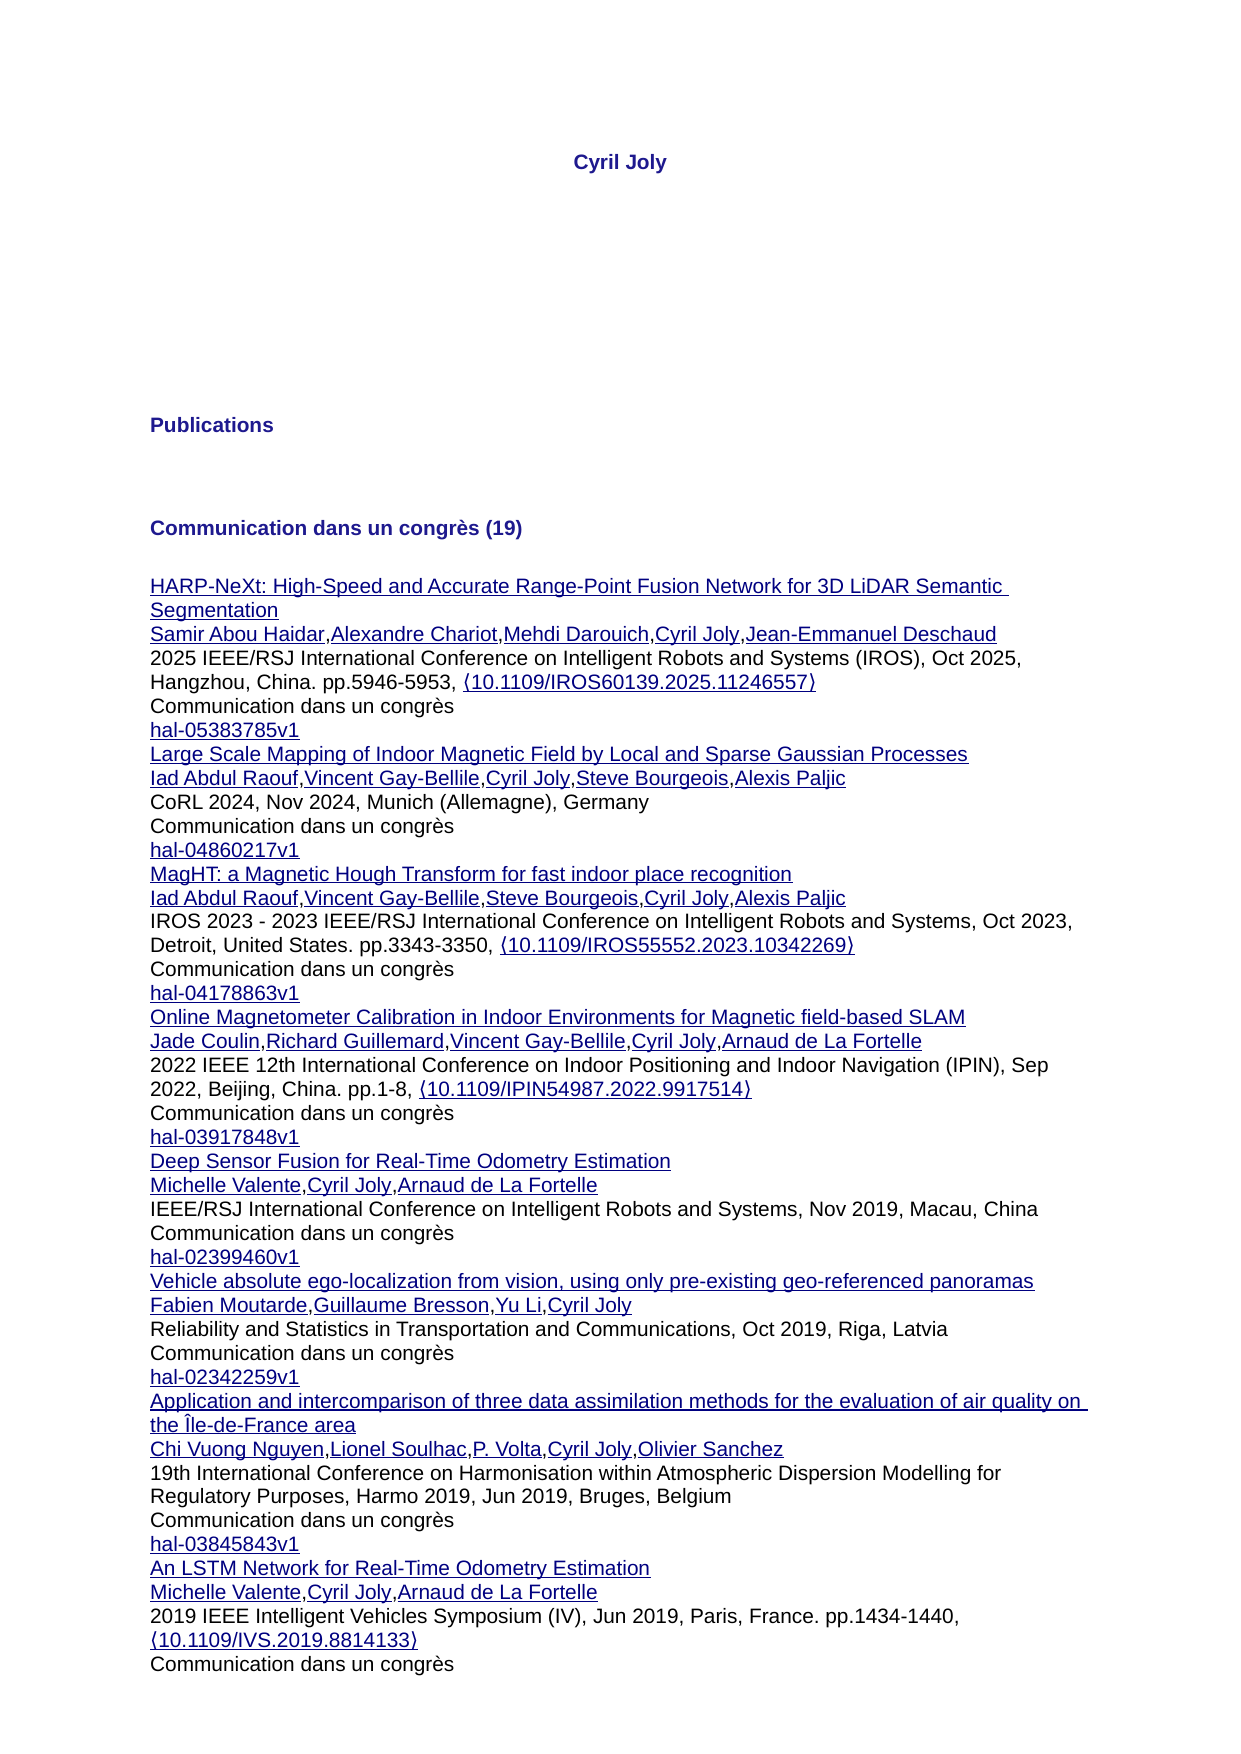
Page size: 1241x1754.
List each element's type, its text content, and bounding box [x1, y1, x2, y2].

table_cell Large Scale Mapping of Indoor Magnetic Field by Local and Sparse Gaussian Processes Iad Abdul Raouf,Vincent Gay-Bellile,Cyril Joly,Steve Bourgeois,Alexis Paljic CoRL 2024, Nov 2024, Munich (Allemagne), Germany Communication dans un congrès hal-04860217v1 [150, 742, 1090, 861]
table_cell Deep Sensor Fusion for Real-Time Odometry Estimation Michelle Valente,Cyril Joly,Arnaud de La Fortelle IEEE/RSJ International Conference on Intelligent Robots and Systems, Nov 2019, Macau, China Communication dans un congrès hal-02399460v1 [150, 1149, 1090, 1269]
table_cell Vehicle absolute ego-localization from vision, using only pre-existing geo-referenced panoramas Fabien Moutarde,Guillaume Bresson,Yu Li,Cyril Joly Reliability and Statistics in Transportation and Communications, Oct 2019, Riga, Latvia Communication dans un congrès hal-02342259v1 [150, 1269, 1090, 1388]
table_cell MagHT: a Magnetic Hough Transform for fast indoor place recognition Iad Abdul Raouf,Vincent Gay-Bellile,Steve Bourgeois,Cyril Joly,Alexis Paljic IROS 2023 - 2023 IEEE/RSJ International Conference on Intelligent Robots and Systems, Oct 2023, Detroit, United States. pp.3343-3350, ⟨10.1109/IROS55552.2023.10342269⟩ Communication dans un congrès hal-04178863v1 [150, 861, 1090, 1005]
subtitle Communication dans un congrès (19) [150, 516, 1090, 539]
table_cell An LSTM Network for Real-Time Odometry Estimation Michelle Valente,Cyril Joly,Arnaud de La Fortelle 2019 IEEE Intelligent Vehicles Symposium (IV), Jun 2019, Paris, France. pp.1434-1440, ⟨10.1109/IVS.2019.8814133⟩ Communication dans un congrès [150, 1556, 1090, 1676]
subtitle Cyril Joly [150, 150, 1090, 174]
table_cell Application and intercomparison of three data assimilation methods for the evaluation of air quality on the Île-de-France area Chi Vuong Nguyen,Lionel Soulhac,P. Volta,Cyril Joly,Olivier Sanchez 19th International Conference on Harmonisation within Atmospheric Dispersion Modelling for Regulatory Purposes, Harmo 2019, Jun 2019, Bruges, Belgium Communication dans un congrès hal-03845843v1 [150, 1389, 1090, 1556]
table_cell Online Magnetometer Calibration in Indoor Environments for Magnetic field-based SLAM Jade Coulin,Richard Guillemard,Vincent Gay-Bellile,Cyril Joly,Arnaud de La Fortelle 2022 IEEE 12th International Conference on Indoor Positioning and Indoor Navigation (IPIN), Sep 2022, Beijing, China. pp.1-8, ⟨10.1109/IPIN54987.2022.9917514⟩ Communication dans un congrès hal-03917848v1 [150, 1005, 1090, 1149]
subtitle Publications [150, 412, 1090, 436]
table_header HARP-NeXt: High-Speed and Accurate Range-Point Fusion Network for 3D LiDAR Semantic Segmentation Samir Abou Haidar,Alexandre Chariot,Mehdi Darouich,Cyril Joly,Jean-Emmanuel Deschaud 2025 IEEE/RSJ International Conference on Intelligent Robots and Systems (IROS), Oct 2025, Hangzhou, China. pp.5946-5953, ⟨10.1109/IROS60139.2025.11246557⟩ Communication dans un congrès hal-05383785v1 [150, 574, 1090, 742]
